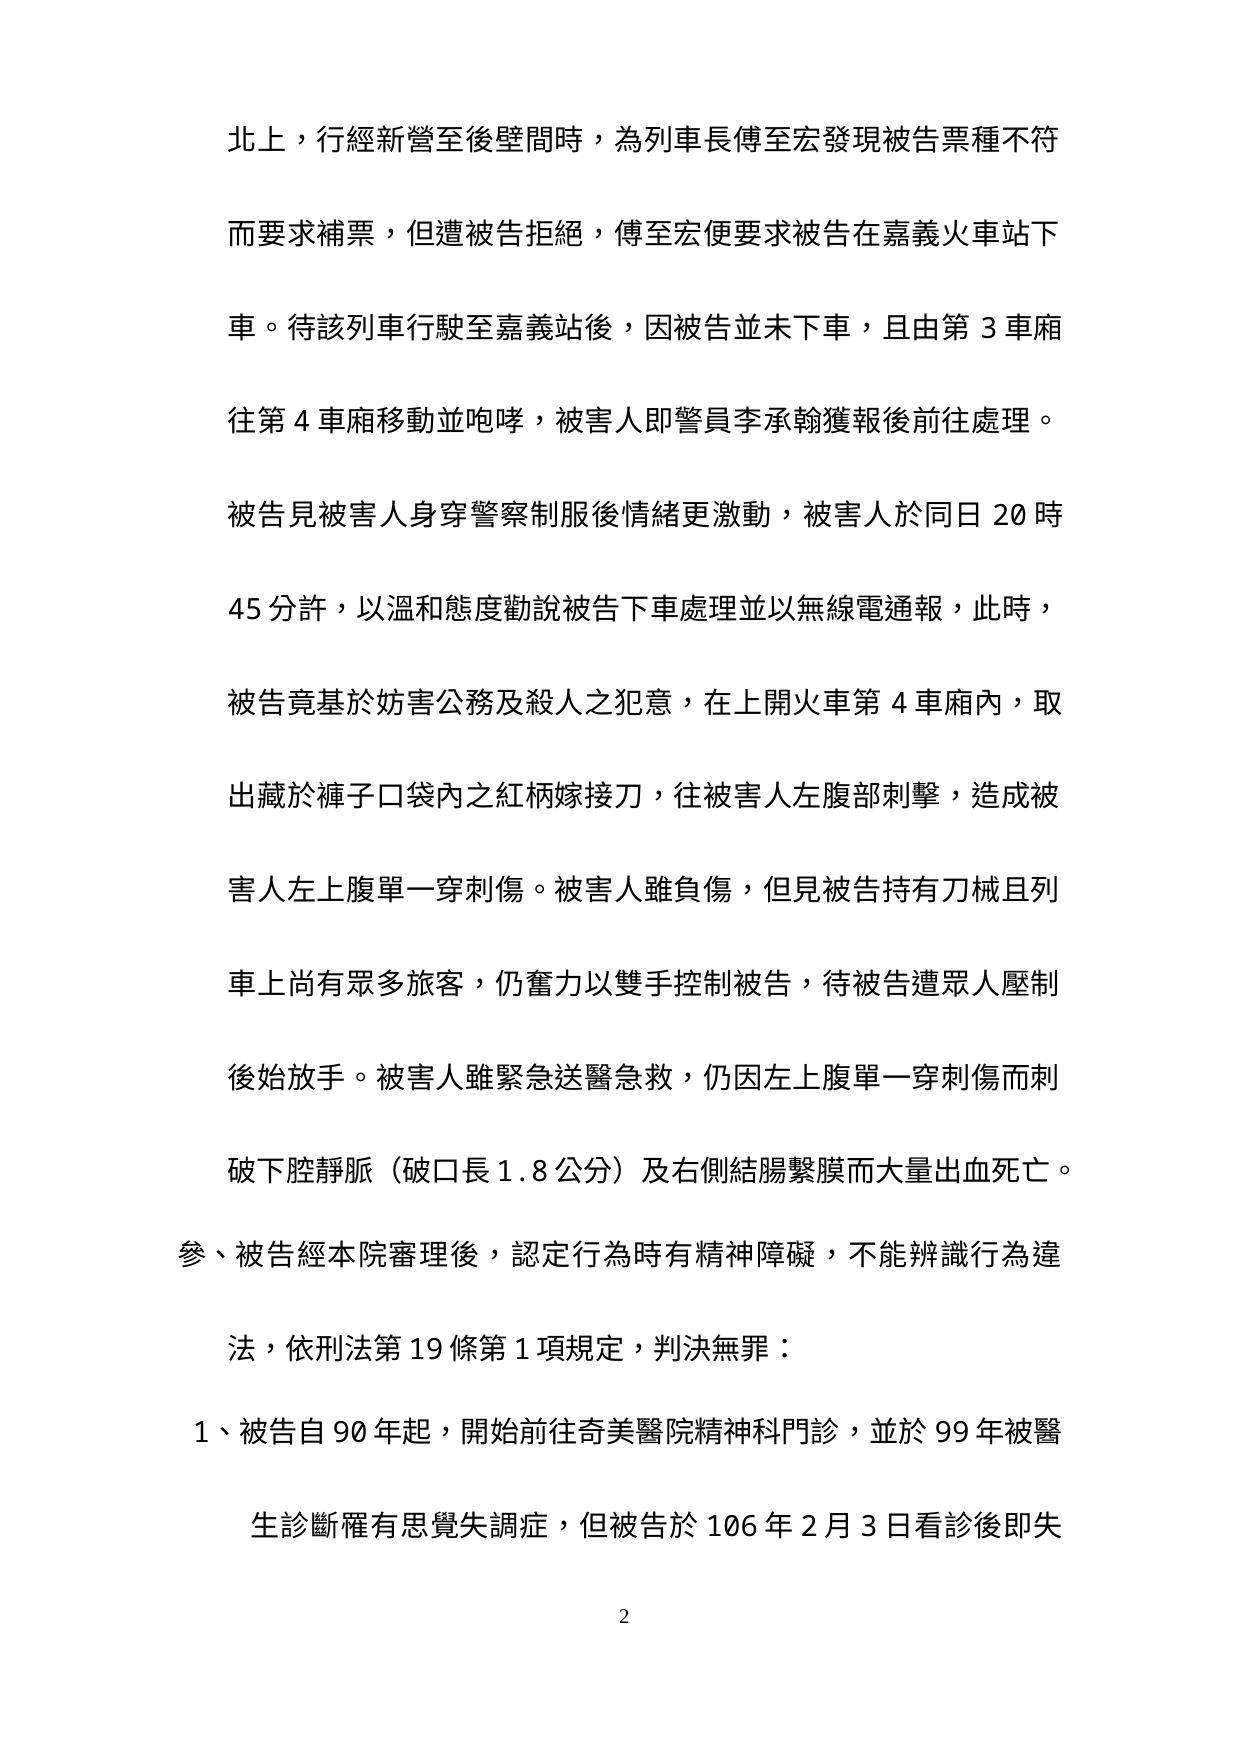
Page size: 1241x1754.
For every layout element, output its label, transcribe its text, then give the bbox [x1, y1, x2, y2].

list 被告經本院審理後，認定行為時有精神障礙，不能辨識行為違法，依刑法第19條第1項規定，判決無罪： [177, 1211, 1063, 1367]
list 被告自90年起，開始前往奇美醫院精神科門診，並於99年被醫生診斷罹有思覺失調症，但被告於106年2月3日看診後即失 [192, 1388, 1063, 1545]
text 被告鄭再由因認遭雇主及友人不公平對待，且懷疑有人要謀害自己，取得自己投保之保險金，認為需要防身，遂於民國108年7 月3日15時30分許，在臺南市小北百貨購買紅柄嫁接刀、水果刀各1支。被告為求讓自己遭友人陷害一事公諸於眾，欲北上找媒體請願，於同日18時9分許，在臺南火車站購買臺南至新營莒光號全票1張，先南下高雄後，又搭乘152車次自強號列車北上，行經新營至後壁間時，為列車長傅至宏發現被告票種不符而要求補票，但遭被告拒絕，傅至宏便要求被告在嘉義火車站下車。待該列車行駛至嘉義站後，因被告並未下車，且由第3車廂往第4車廂移動並咆哮，被害人即警員李承翰獲報後前往處理。被告見被害人身穿警察制服後情緒更激動，被害人於同日20時45分許，以溫和態度勸說被告下車處理並以無線電通報，此時，被告竟基於妨害公務及殺人之犯意，在上開火車第4車廂內，取出藏於褲子口袋內之紅柄嫁接刀，往被害人左腹部刺擊，造成被害人左上腹單一穿刺傷。被害人雖負傷，但見被告持有刀械且列車上尚有眾多旅客，仍奮力以雙手控制被告，待被告遭眾人壓制後始放手。被害人雖緊急送醫急救，仍因左上腹單一穿刺傷而刺破下腔靜脈（破口長1.8公分）及右側結腸繫膜而大量出血死亡。 [227, 96, 1063, 1190]
